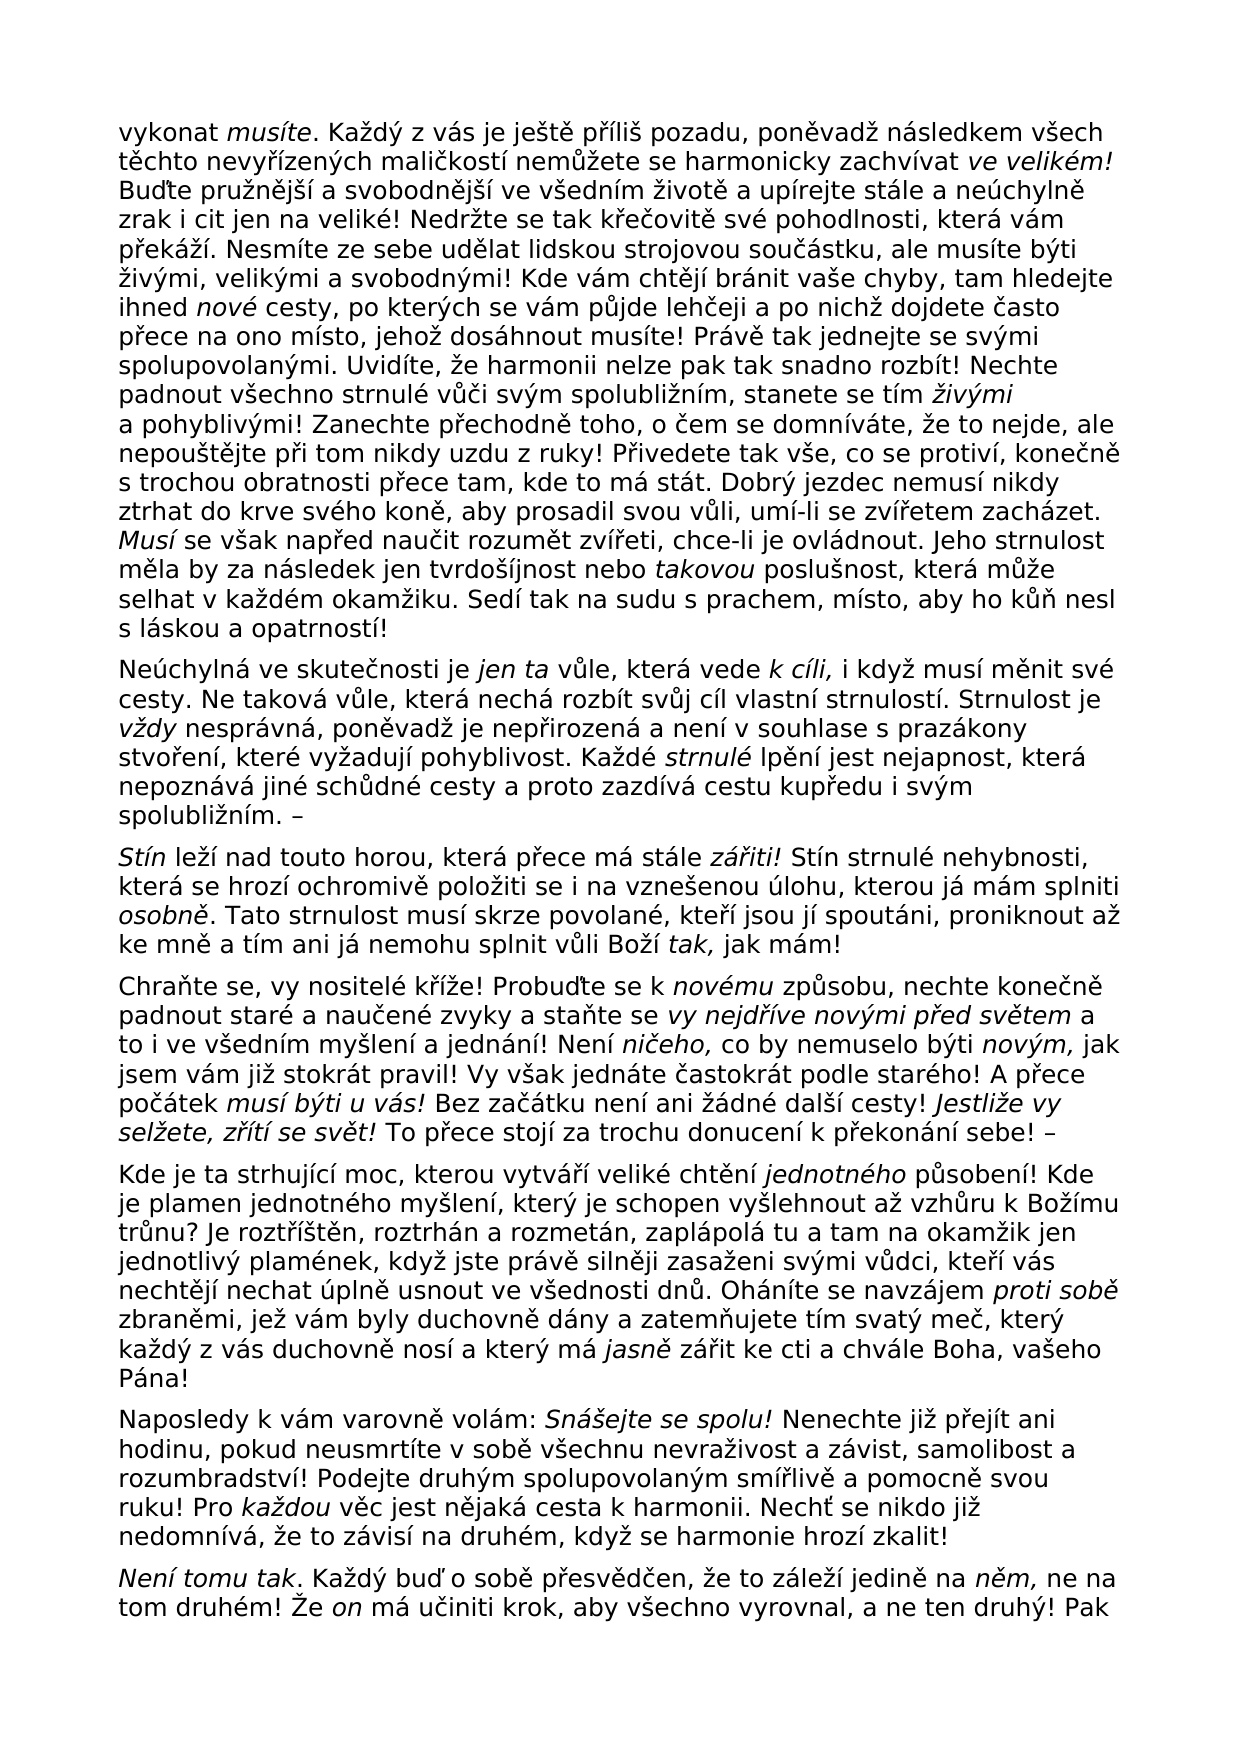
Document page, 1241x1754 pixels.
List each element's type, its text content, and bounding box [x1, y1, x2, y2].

text Stín leží nad touto horou, která přece má stále zářiti! Stín strnulé nehybnosti, která se hrozí ochromivě položiti se i na vznešenou úlohu, kterou já mám splniti osobně. Tato strnulost musí skrze povolané, kteří jsou jí spoutáni, proniknout až ke mně a tím ani já nemohu splnit vůli Boží tak, jak mám! [118, 843, 1122, 960]
text Chraňte se, vy nositelé kříže! Probuďte se k novému způsobu, nechte konečně padnout staré a naučené zvyky a staňte se vy nejdříve novými před světem a to i ve všedním myšlení a jednání! Není ničeho, co by nemuselo býti novým, jak jsem vám již stokrát pravil! Vy však jednáte častokrát podle starého! A přece počátek musí býti u vás! Bez začátku není ani žádné další cesty! Jestliže vy selžete, zřítí se svět! To přece stojí za trochu donucení k překonání sebe! – [118, 972, 1122, 1147]
text Není tomu tak. Každý buď o sobě přesvědčen, že to záleží jedině na něm, ne na tom druhém! Že on má učiniti krok, aby všechno vyrovnal, a ne ten druhý! Pak [118, 1564, 1122, 1622]
text vykonat musíte. Každý z vás je ještě příliš pozadu, poněvadž následkem všech těchto nevyřízených maličkostí nemůžete se harmonicky zachvívat ve velikém! Buďte pružnější a svobodnější ve všedním životě a upírejte stále a neúchylně zrak i cit jen na veliké! Nedržte se tak křečovitě své pohodlnosti, která vám překáží. Nesmíte ze sebe udělat lidskou strojovou součástku, ale musíte býti živými, velikými a svobodnými! Kde vám chtějí bránit vaše chyby, tam hledejte ihned nové cesty, po kterých se vám půjde lehčeji a po nichž dojdete často přece na ono místo, jehož dosáhnout musíte! Právě tak jednejte se svými spolupovolanými. Uvidíte, že harmonii nelze pak tak snadno rozbít! Nechte padnout všechno strnulé vůči svým spolubližním, stanete se tím živými a pohyblivými! Zanechte přechodně toho, o čem se domníváte, že to nejde, ale nepouštějte při tom nikdy uzdu z ruky! Přivedete tak vše, co se protiví, konečně s trochou obratnosti přece tam, kde to má stát. Dobrý jezdec nemusí nikdy ztrhat do krve svého koně, aby prosadil svou vůli, umí-li se zvířetem zacházet. Musí se však napřed naučit rozumět zvířeti, chce-li je ovládnout. Jeho strnulost měla by za následek jen tvrdošíjnost nebo takovou poslušnost, která může selhat v každém okamžiku. Sedí tak na sudu s prachem, místo, aby ho kůň nesl s láskou a opatrností! [118, 118, 1122, 643]
text Kde je ta strhující moc, kterou vytváří veliké chtění jednotného působení! Kde je plamen jednotného myšlení, který je schopen vyšlehnout až vzhůru k Božímu trůnu? Je roztříštěn, roztrhán a rozmetán, zaplápolá tu a tam na okamžik jen jednotlivý plamének, když jste právě silněji zasaženi svými vůdci, kteří vás nechtějí nechat úplně usnout ve všednosti dnů. Oháníte se navzájem proti sobě zbraněmi, jež vám byly duchovně dány a zatemňujete tím svatý meč, který každý z vás duchovně nosí a který má jasně zářit ke cti a chvále Boha, vašeho Pána! [118, 1160, 1122, 1393]
text Neúchylná ve skutečnosti je jen ta vůle, která vede k cíli, i když musí měnit své cesty. Ne taková vůle, která nechá rozbít svůj cíl vlastní strnulostí. Strnulost je vždy nesprávná, poněvadž je nepřirozená a není v souhlase s prazákony stvoření, které vyžadují pohyblivost. Každé strnulé lpění jest nejapnost, která nepoznává jiné schůdné cesty a proto zazdívá cestu kupředu i svým spolubližním. – [118, 656, 1122, 831]
text Naposledy k vám varovně volám: Snášejte se spolu! Nenechte již přejít ani hodinu, pokud neusmrtíte v sobě všechnu nevraživost a závist, samolibost a rozumbradství! Podejte druhým spolupovolaným smířlivě a pomocně svou ruku! Pro každou věc jest nějaká cesta k harmonii. Nechť se nikdo již nedomnívá, že to závisí na druhém, když se harmonie hrozí zkalit! [118, 1406, 1122, 1551]
